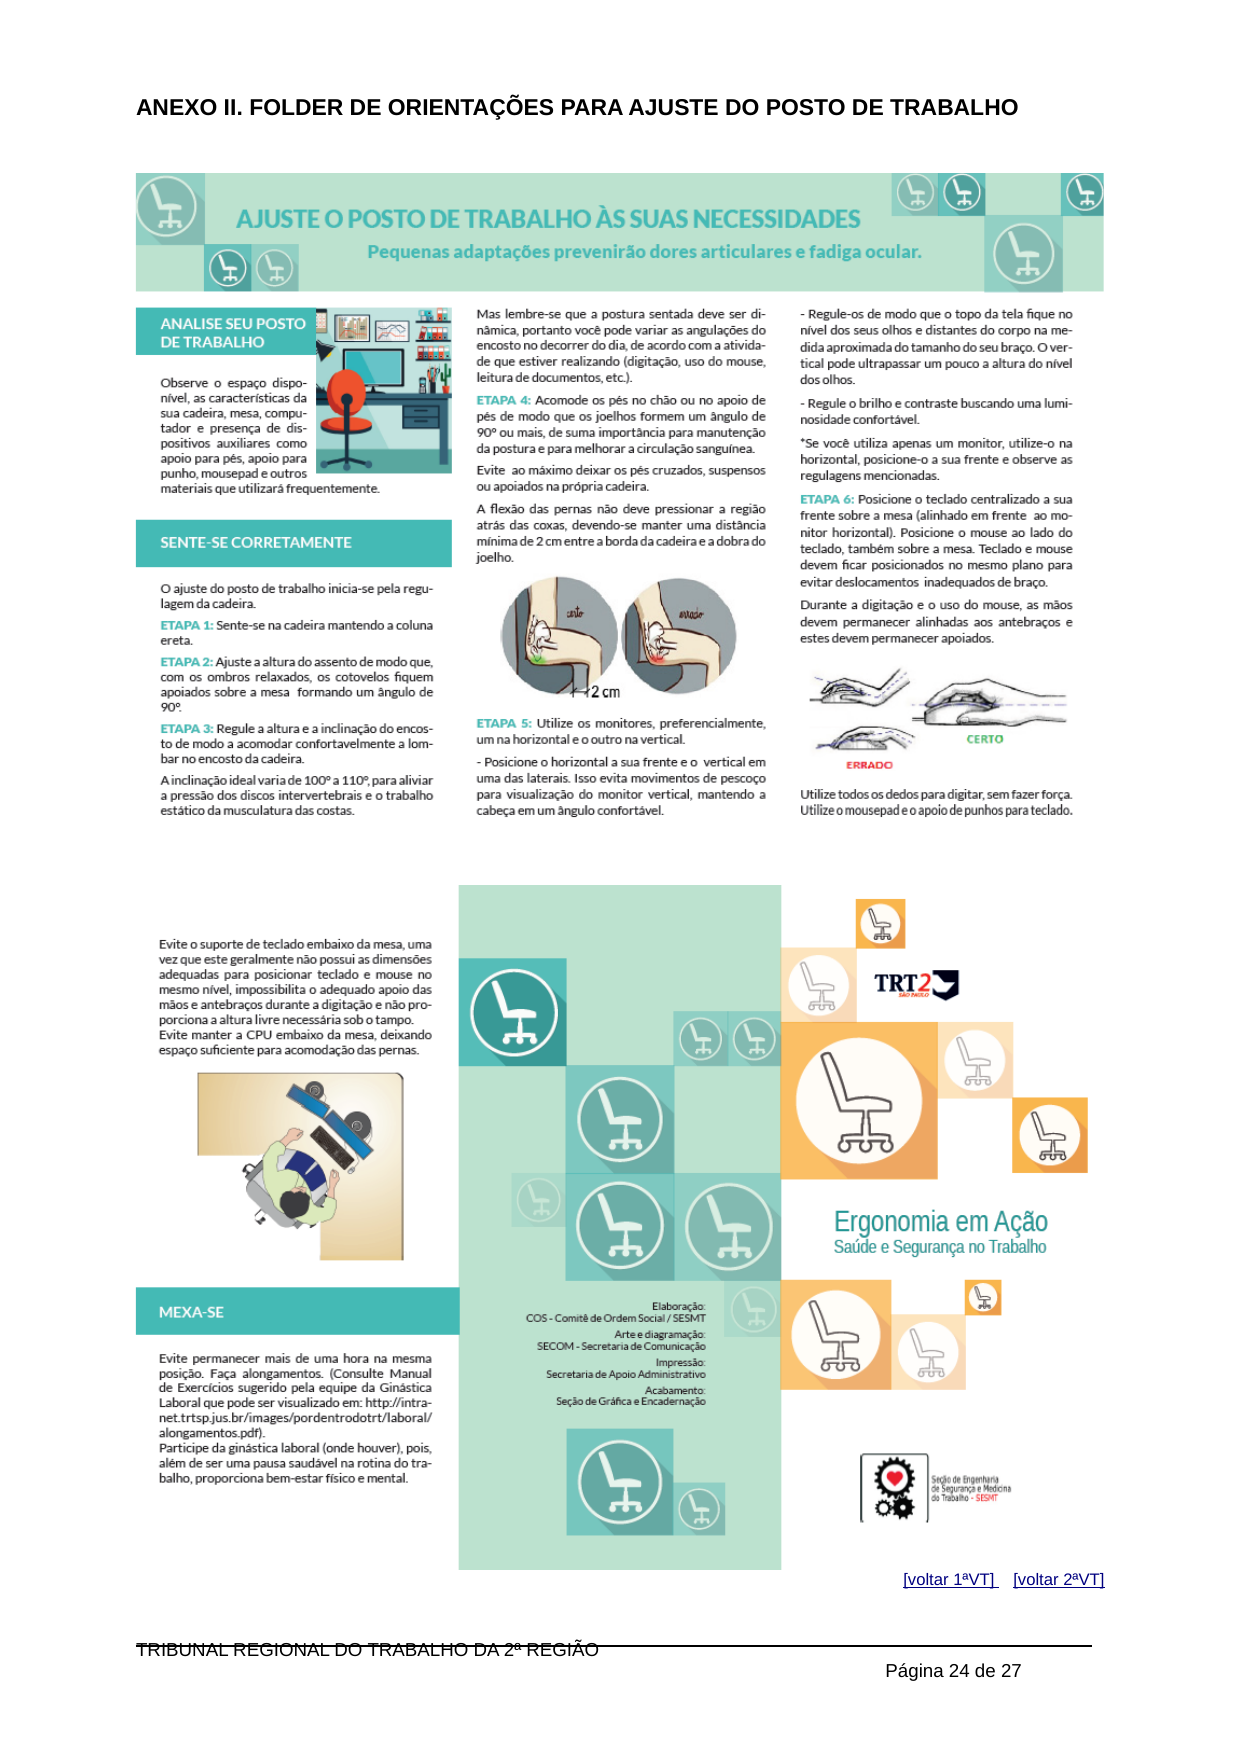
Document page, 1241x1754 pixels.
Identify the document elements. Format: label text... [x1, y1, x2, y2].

text ANEXO II. FOLDER DE ORIENTAÇÕES PARA AJUSTE DO POSTO DE TRABALHO [136, 94, 1104, 121]
picture [135, 885, 1104, 1570]
text [voltar 1ªVT] [voltar 2ªVT] [136, 1570, 1104, 1589]
picture [135, 173, 1104, 858]
text [136, 878, 1104, 885]
